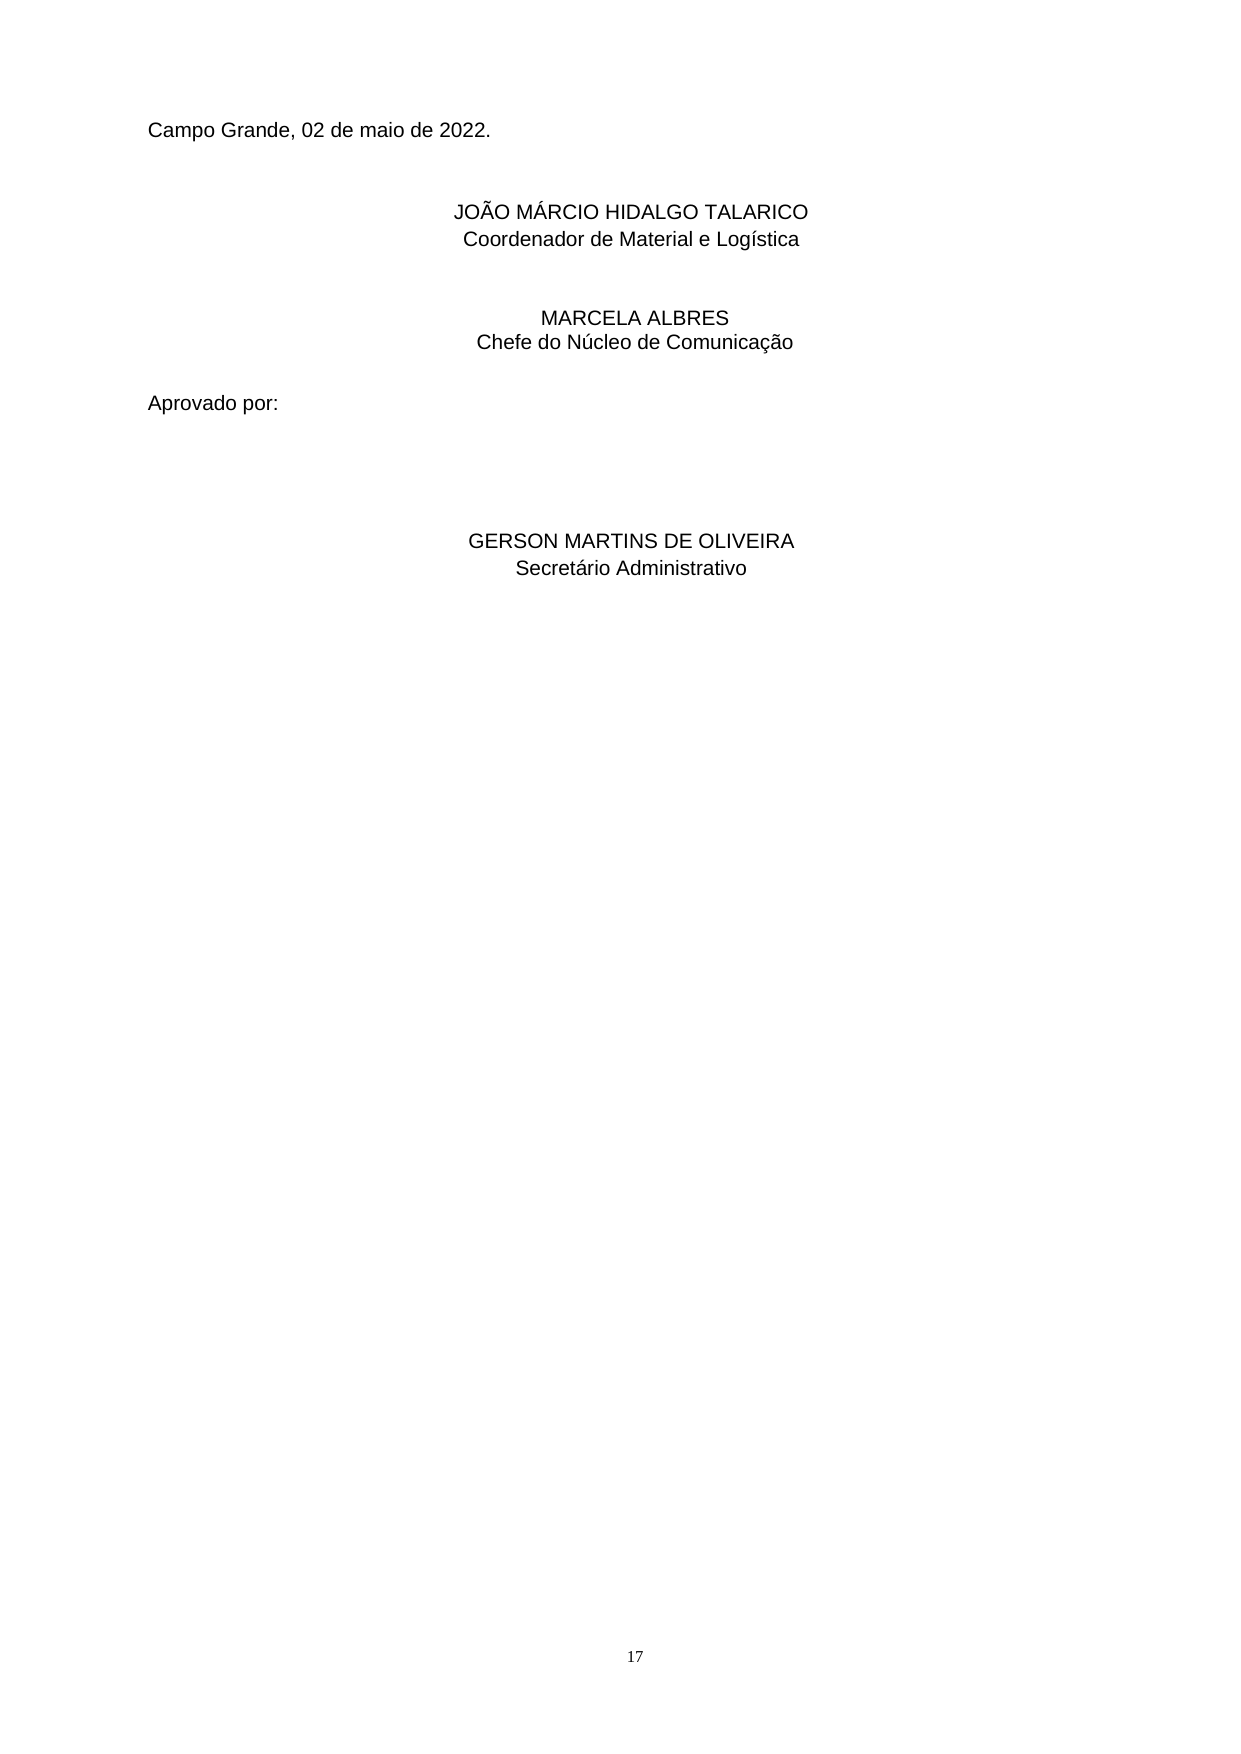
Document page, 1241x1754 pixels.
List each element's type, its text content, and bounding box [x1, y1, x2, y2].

text Aprovado por: [148, 393, 1115, 414]
text MARCELA ALBRES [148, 306, 1122, 330]
text JOÃO MÁRCIO HIDALGO TALARICO [148, 198, 1115, 225]
text Secretário Administrativo [148, 554, 1115, 581]
text GERSON MARTINS DE OLIVEIRA [148, 527, 1115, 554]
text Chefe do Núcleo de Comunicação [148, 330, 1122, 354]
text Coordenador de Material e Logística [148, 225, 1115, 252]
text Campo Grande, 02 de maio de 2022. [148, 112, 1114, 143]
